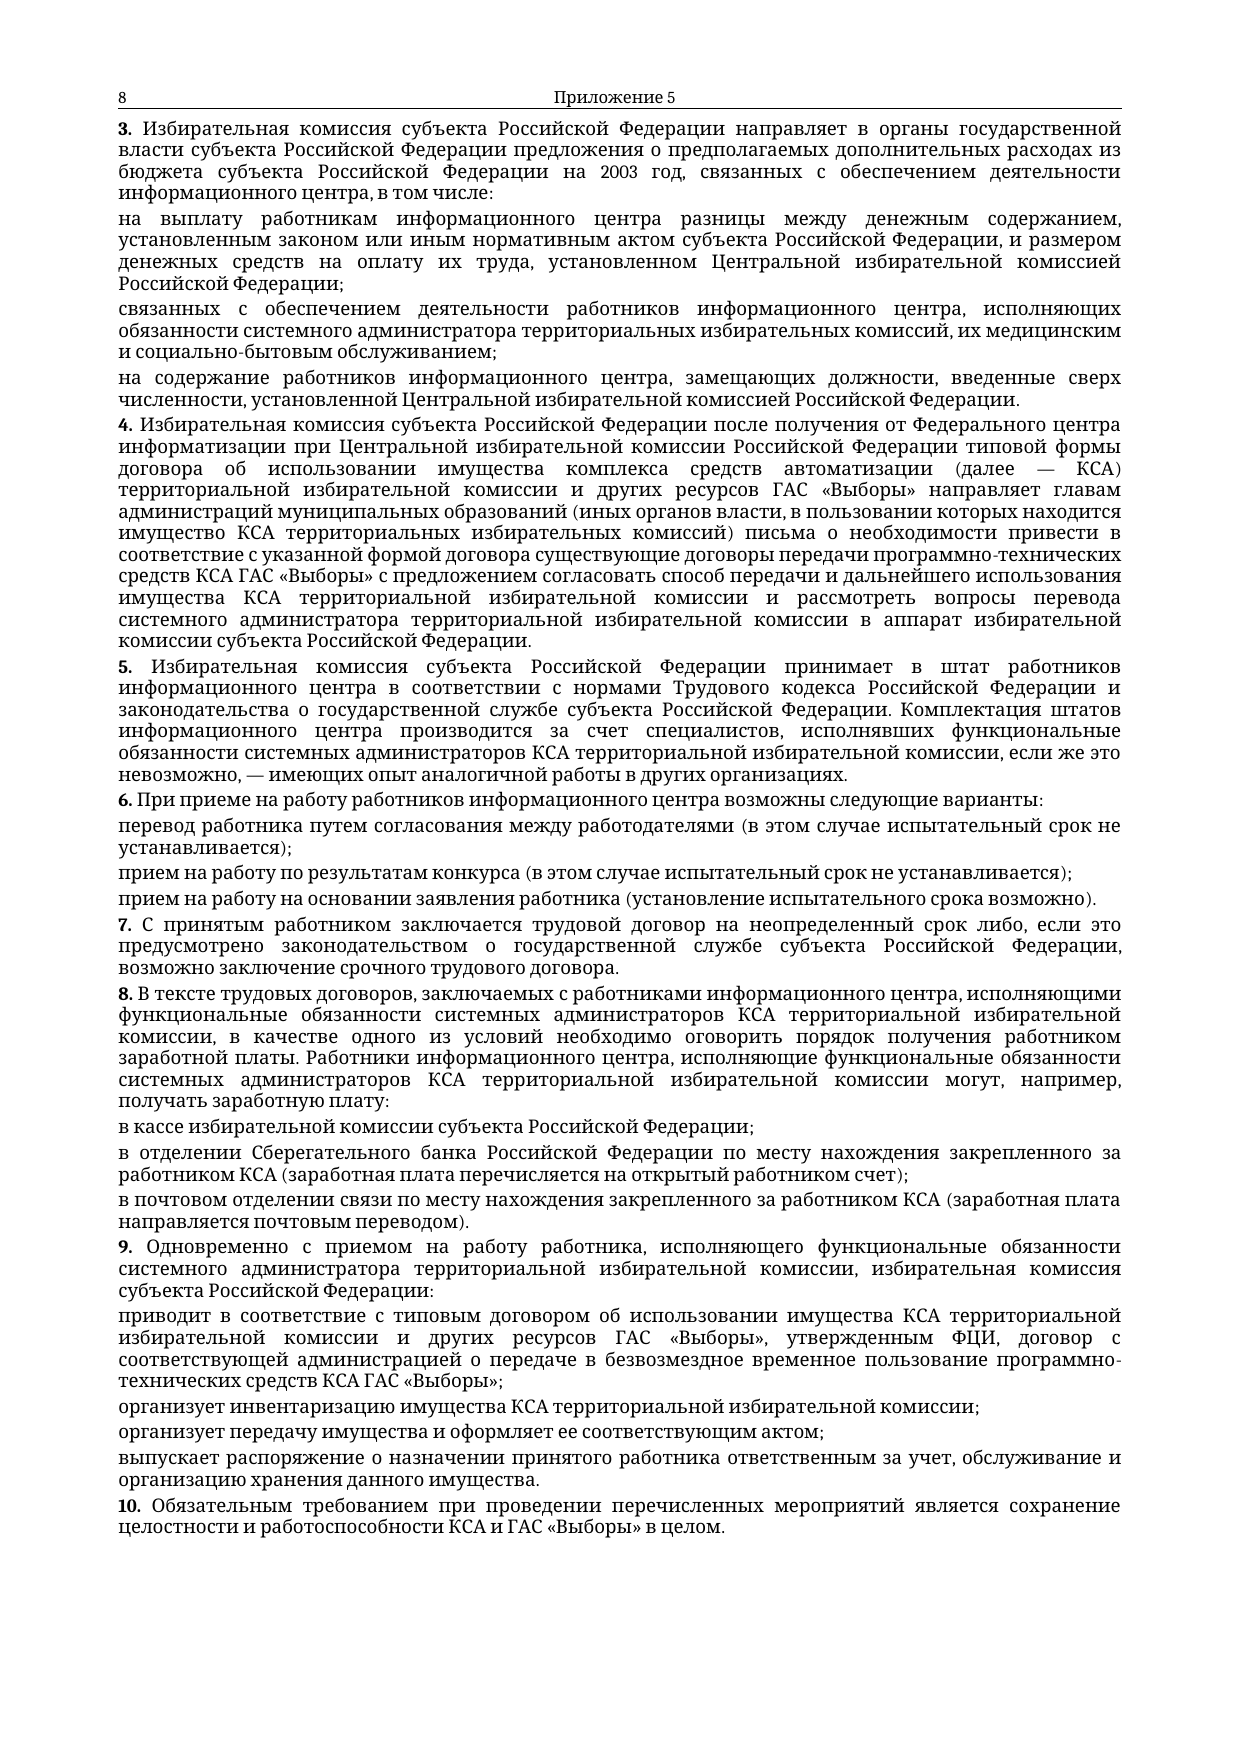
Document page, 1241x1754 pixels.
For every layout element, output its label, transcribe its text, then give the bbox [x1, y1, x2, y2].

text 8. В тексте трудовых договоров, заключаемых с работниками информационного центра, исполняющими функциональные обязанности системных администраторов КСА территориальной избирательной комиссии, в качестве одного из условий необходимо оговорить порядок получения работником заработной платы. Работники информационного центра, исполняющие функциональные обязанности системных администраторов КСА территориальной избирательной комиссии могут, например, получать заработную плату: [118, 983, 1122, 1113]
text в почтовом отделении связи по месту нахождения закрепленного за работником КСА (заработная плата направляется почтовым переводом). [118, 1190, 1122, 1233]
text организует инвентаризацию имущества КСА территориальной избирательной комиссии; [118, 1396, 1122, 1418]
text выпускает распоряжение о назначении принятого работника ответственным за учет, обслуживание и организацию хранения данного имущества. [118, 1448, 1122, 1491]
text организует передачу имущества и оформляет ее соответствующим актом; [118, 1422, 1122, 1444]
text перевод работника путем согласования между работодателями (в этом случае испытательный срок не устанавливается); [118, 816, 1122, 859]
text 6. При приеме на работу работников информационного центра возможны следующие варианты: [118, 790, 1122, 811]
text приводит в соответствие с типовым договором об использовании имущества КСА территориальной избирательной комиссии и других ресурсов ГАС «Выборы», утвержденным ФЦИ, договор с соответствующей администрацией о передаче в безвозмездное временное пользование программно-технических средств КСА ГАС «Выборы»; [118, 1306, 1122, 1392]
text в кассе избирательной комиссии субъекта Российской Федерации; [118, 1117, 1122, 1138]
text 3. Избирательная комиссия субъекта Российской Федерации направляет в органы государственной власти субъекта Российской Федерации предложения о предполагаемых дополнительных расходах из бюджета субъекта Российской Федерации на 2003 год, связанных с обеспечением деятельности информационного центра, в том числе: [118, 118, 1122, 204]
text 5. Избирательная комиссия субъекта Российской Федерации принимает в штат работников информационного центра в соответствии с нормами Трудового кодекса Российской Федерации и законодательства о государственной службе субъекта Российской Федерации. Комплектация штатов информационного центра производится за счет специалистов, исполнявших функциональные обязанности системных администраторов КСА территориальной избирательной комиссии, если же это невозможно, — имеющих опыт аналогичной работы в других организациях. [118, 656, 1122, 786]
text 4. Избирательная комиссия субъекта Российской Федерации после получения от Федерального центра информатизации при Центральной избирательной комиссии Российской Федерации типовой формы договора об использовании имущества комплекса средств автоматизации (далее — КСА) территориальной избирательной комиссии и других ресурсов ГАС «Выборы» направляет главам администраций муниципальных образований (иных органов власти, в пользовании которых находится имущество КСА территориальных избирательных комиссий) письма о необходимости привести в соответствие с указанной формой договора существующие договоры передачи программно-технических средств КСА ГАС «Выборы» с предложением согласовать способ передачи и дальнейшего использования имущества КСА территориальной избирательной комиссии и рассмотреть вопросы перевода системного администратора территориальной избирательной комиссии в аппарат избирательной комиссии субъекта Российской Федерации. [118, 415, 1122, 652]
text прием на работу по результатам конкурса (в этом случае испытательный срок не устанавливается); [118, 863, 1122, 884]
text на выплату работникам информационного центра разницы между денежным содержанием, установленным законом или иным нормативным актом субъекта Российской Федерации, и размером денежных средств на оплату их труда, установленном Центральной избирательной комиссией Российской Федерации; [118, 208, 1122, 295]
text 9. Одновременно с приемом на работу работника, исполняющего функциональные обязанности системного администратора территориальной избирательной комиссии, избирательная комиссия субъекта Российской Федерации: [118, 1237, 1122, 1302]
text в отделении Сберегательного банка Российской Федерации по месту нахождения закрепленного за работником КСА (заработная плата перечисляется на открытый работником счет); [118, 1142, 1122, 1186]
text связанных с обеспечением деятельности работников информационного центра, исполняющих обязанности системного администратора территориальных избирательных комиссий, их медицинским и социально-бытовым обслуживанием; [118, 299, 1122, 363]
text 7. С принятым работником заключается трудовой договор на неопределенный срок либо, если это предусмотрено законодательством о государственной службе субъекта Российской Федерации, возможно заключение срочного трудового договора. [118, 914, 1122, 979]
text на содержание работников информационного центра, замещающих должности, введенные сверх численности, установленной Центральной избирательной комиссией Российской Федерации. [118, 368, 1122, 411]
text 10. Обязательным требованием при проведении перечисленных мероприятий является сохранение целостности и работоспособности КСА и ГАС «Выборы» в целом. [118, 1495, 1122, 1538]
text прием на работу на основании заявления работника (установление испытательного срока возможно). [118, 889, 1122, 910]
